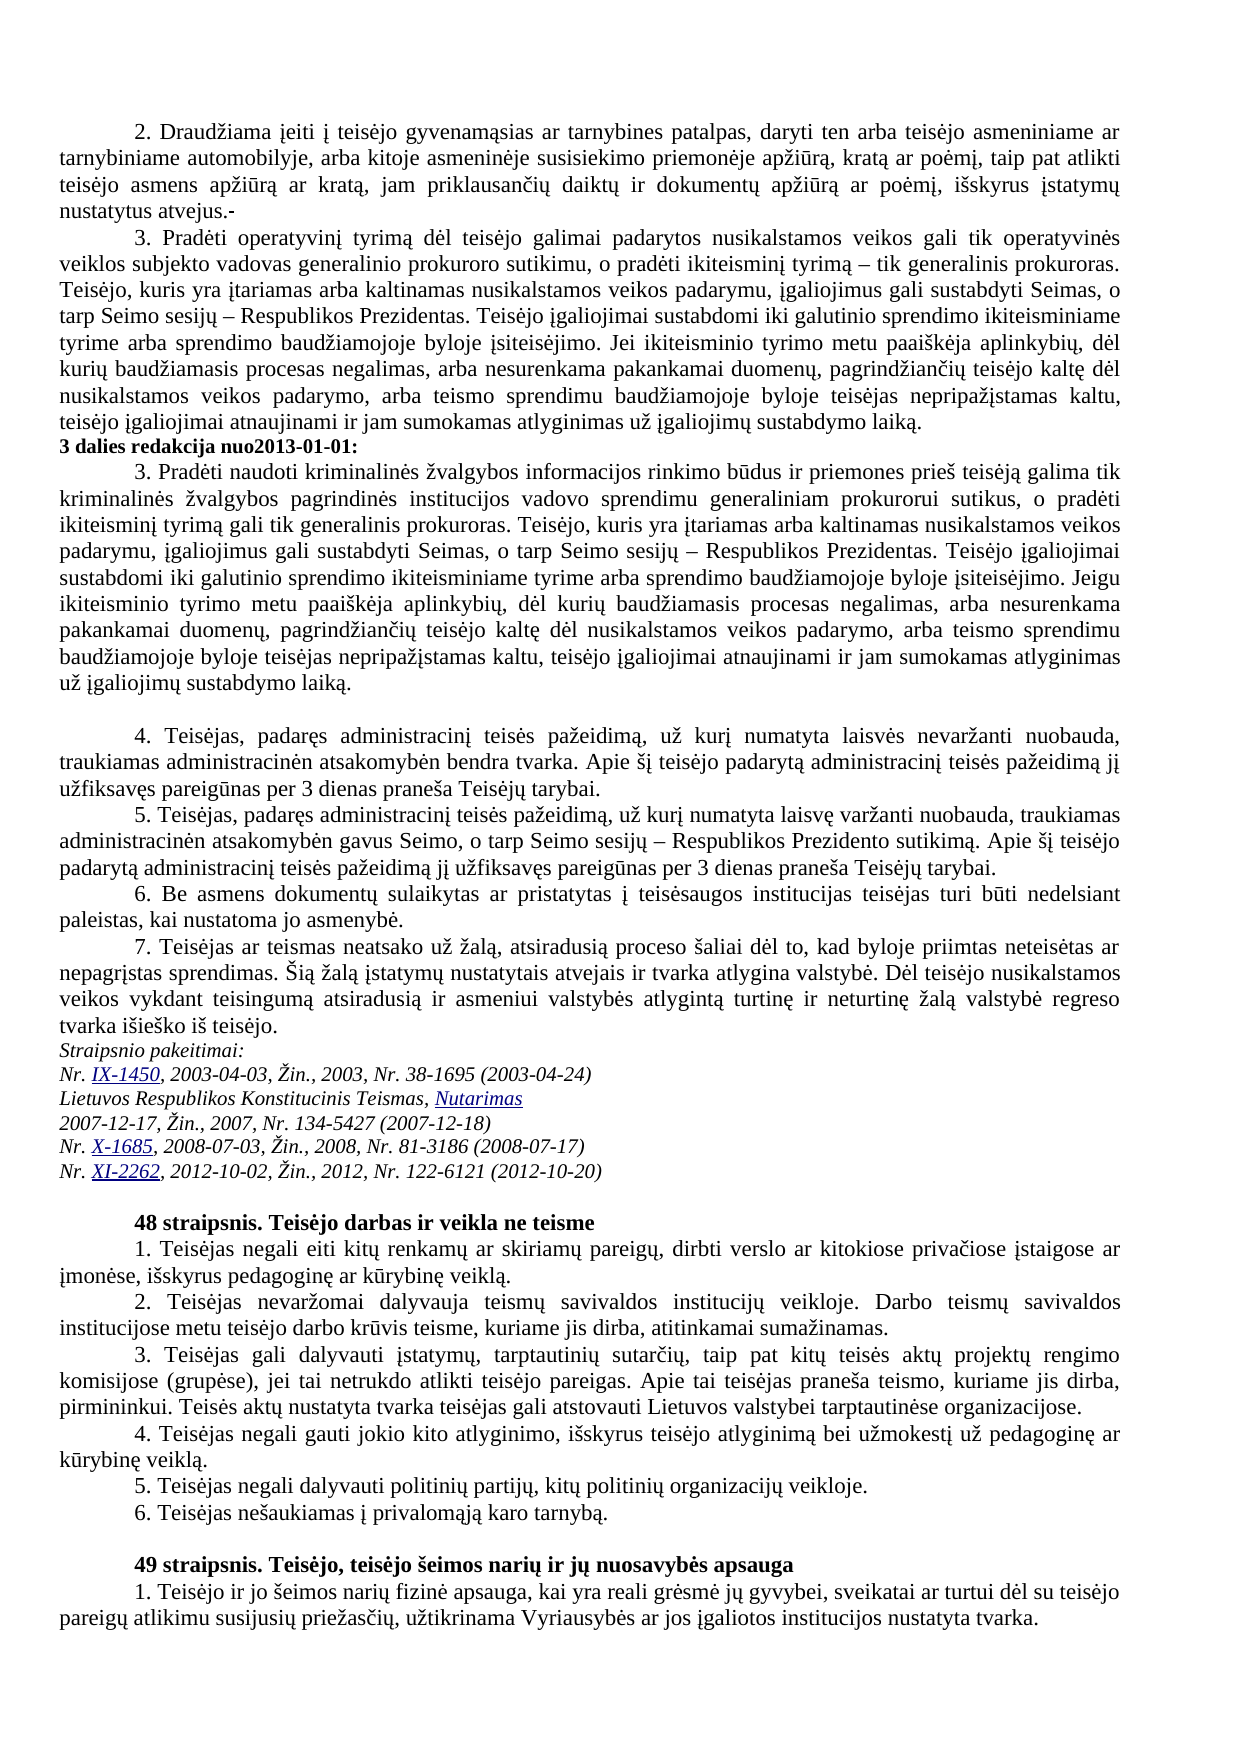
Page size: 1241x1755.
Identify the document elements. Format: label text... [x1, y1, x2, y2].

text Nr. IX-1450, 2003-04-03, Žin., 2003, Nr. 38-1695 (2003-04-24) [59, 1062, 1122, 1086]
text 3. Pradėti naudoti kriminalinės žvalgybos informacijos rinkimo būdus ir priemones prieš teisėją galima tik kriminalinės žvalgybos pagrindinės institucijos vadovo sprendimu generaliniam prokurorui sutikus, o pradėti ikiteisminį tyrimą gali tik generalinis prokuroras. Teisėjo, kuris yra įtariamas arba kaltinamas nusikalstamos veikos padarymu, įgaliojimus gali sustabdyti Seimas, o tarp Seimo sesijų – Respublikos Prezidentas. Teisėjo įgaliojimai sustabdomi iki galutinio sprendimo ikiteisminiame tyrime arba sprendimo baudžiamojoje byloje įsiteisėjimo. Jeigu ikiteisminio tyrimo metu paaiškėja aplinkybių, dėl kurių baudžiamasis procesas negalimas, arba nesurenkama pakankamai duomenų, pagrindžiančių teisėjo kaltę dėl nusikalstamos veikos padarymo, arba teismo sprendimu baudžiamojoje byloje teisėjas nepripažįstamas kaltu, teisėjo įgaliojimai atnaujinami ir jam sumokamas atlyginimas už įgaliojimų sustabdymo laiką. [59, 458, 1122, 696]
text 3 dalies redakcija nuo2013-01-01: [59, 434, 1122, 458]
text 2. Draudžiama įeiti į teisėjo gyvenamąsias ar tarnybines patalpas, daryti ten arba teisėjo asmeniniame ar tarnybiniame automobilyje, arba kitoje asmeninėje susisiekimo priemonėje apžiūrą, kratą ar poėmį, taip pat atlikti teisėjo asmens apžiūrą ar kratą, jam priklausančių daiktų ir dokumentų apžiūrą ar poėmį, išskyrus įstatymų nustatytus atvejus. [59, 118, 1122, 223]
text 6. Be asmens dokumentų sulaikytas ar pristatytas į teisėsaugos institucijas teisėjas turi būti nedelsiant paleistas, kai nustatoma jo asmenybė. [59, 880, 1122, 933]
text Nr. X-1685, 2008-07-03, Žin., 2008, Nr. 81-3186 (2008-07-17) [59, 1134, 1122, 1158]
text 7. Teisėjas ar teismas neatsako už žalą, atsiradusią proceso šaliai dėl to, kad byloje priimtas neteisėtas ar nepagrįstas sprendimas. Šią žalą įstatymų nustatytais atvejais ir tvarka atlygina valstybė. Dėl teisėjo nusikalstamos veikos vykdant teisingumą atsiradusią ir asmeniui valstybės atlygintą turtinę ir neturtinę žalą valstybė regreso tvarka išieško iš teisėjo. [59, 933, 1122, 1038]
text 3. Pradėti operatyvinį tyrimą dėl teisėjo galimai padarytos nusikalstamos veikos gali tik operatyvinės veiklos subjekto vadovas generalinio prokuroro sutikimu, o pradėti ikiteisminį tyrimą – tik generalinis prokuroras. Teisėjo, kuris yra įtariamas arba kaltinamas nusikalstamos veikos padarymu, įgaliojimus gali sustabdyti Seimas, o tarp Seimo sesijų – Respublikos Prezidentas. Teisėjo įgaliojimai sustabdomi iki galutinio sprendimo ikiteisminiame tyrime arba sprendimo baudžiamojoje byloje įsiteisėjimo. Jei ikiteisminio tyrimo metu paaiškėja aplinkybių, dėl kurių baudžiamasis procesas negalimas, arba nesurenkama pakankamai duomenų, pagrindžiančių teisėjo kaltę dėl nusikalstamos veikos padarymo, arba teismo sprendimu baudžiamojoje byloje teisėjas nepripažįstamas kaltu, teisėjo įgaliojimai atnaujinami ir jam sumokamas atlyginimas už įgaliojimų sustabdymo laiką. [59, 223, 1122, 434]
text 49 straipsnis. Teisėjo, teisėjo šeimos narių ir jų nuosavybės apsauga [59, 1552, 1122, 1578]
text Lietuvos Respublikos Konstitucinis Teismas, Nutarimas [59, 1086, 1122, 1110]
text 1. Teisėjas negali eiti kitų renkamų ar skiriamų pareigų, dirbti verslo ar kitokiose privačiose įstaigose ar įmonėse, išskyrus pedagoginę ar kūrybinę veiklą. [59, 1235, 1122, 1288]
text Straipsnio pakeitimai: [59, 1038, 1122, 1062]
text 6. Teisėjas nešaukiamas į privalomąją karo tarnybą. [59, 1499, 1122, 1525]
text 4. Teisėjas negali gauti jokio kito atlyginimo, išskyrus teisėjo atlyginimą bei užmokestį už pedagoginę ar kūrybinę veiklą. [59, 1420, 1122, 1472]
text 48 straipsnis. Teisėjo darbas ir veikla ne teisme [59, 1209, 1122, 1235]
text 1. Teisėjo ir jo šeimos narių fizinė apsauga, kai yra reali grėsmė jų gyvybei, sveikatai ar turtui dėl su teisėjo pareigų atlikimu susijusių priežasčių, užtikrinama Vyriausybės ar jos įgaliotos institucijos nustatyta tvarka. [59, 1578, 1122, 1631]
text 5. Teisėjas negali dalyvauti politinių partijų, kitų politinių organizacijų veikloje. [59, 1472, 1122, 1499]
text 2. Teisėjas nevaržomai dalyvauja teismų savivaldos institucijų veikloje. Darbo teismų savivaldos institucijose metu teisėjo darbo krūvis teisme, kuriame jis dirba, atitinkamai sumažinamas. [59, 1288, 1122, 1341]
text Nr. XI-2262, 2012-10-02, Žin., 2012, Nr. 122-6121 (2012-10-20) [59, 1158, 1122, 1183]
text 2007-12-17, Žin., 2007, Nr. 134-5427 (2007-12-18) [59, 1110, 1122, 1134]
text 3. Teisėjas gali dalyvauti įstatymų, tarptautinių sutarčių, taip pat kitų teisės aktų projektų rengimo komisijose (grupėse), jei tai netrukdo atlikti teisėjo pareigas. Apie tai teisėjas praneša teismo, kuriame jis dirba, pirmininkui. Teisės aktų nustatyta tvarka teisėjas gali atstovauti Lietuvos valstybei tarptautinėse organizacijose. [59, 1341, 1122, 1420]
text 5. Teisėjas, padaręs administracinį teisės pažeidimą, už kurį numatyta laisvę varžanti nuobauda, traukiamas administracinėn atsakomybėn gavus Seimo, o tarp Seimo sesijų – Respublikos Prezidento sutikimą. Apie šį teisėjo padarytą administracinį teisės pažeidimą jį užfiksavęs pareigūnas per 3 dienas praneša Teisėjų tarybai. [59, 801, 1122, 880]
text 4. Teisėjas, padaręs administracinį teisės pažeidimą, už kurį numatyta laisvės nevaržanti nuobauda, traukiamas administracinėn atsakomybėn bendra tvarka. Apie šį teisėjo padarytą administracinį teisės pažeidimą jį užfiksavęs pareigūnas per 3 dienas praneša Teisėjų tarybai. [59, 722, 1122, 801]
